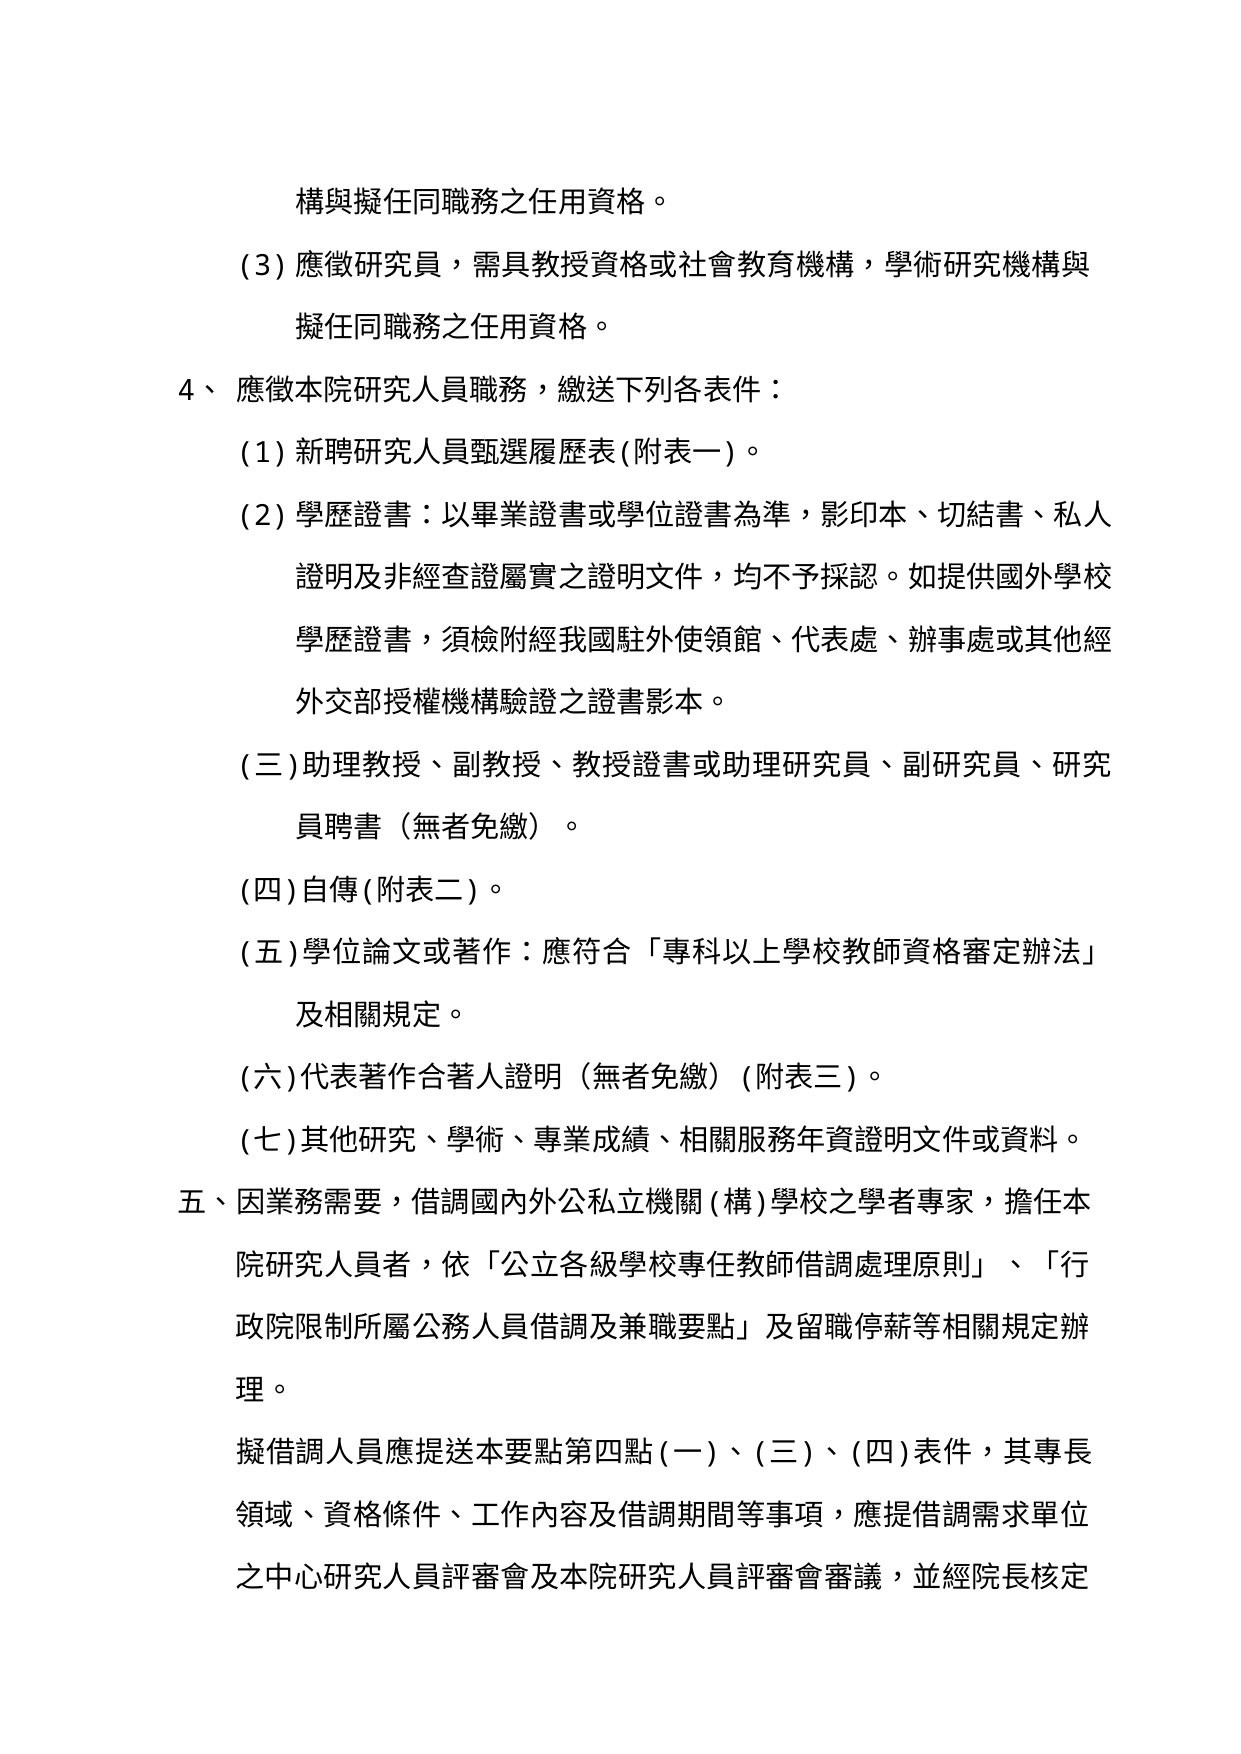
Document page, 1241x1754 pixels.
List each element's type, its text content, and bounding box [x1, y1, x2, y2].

text (四)自傳(附表二)。 [221, 846, 1113, 908]
list 應徵研究員，需具教授資格或社會教育機構，學術研究機構與擬任同職務之任用資格。 [236, 221, 1092, 346]
list 學歷證書：以畢業證書或學位證書為準，影印本、切結書、私人證明及非經查證屬實之證明文件，均不予採認。如提供國外學校學歷證書，須檢附經我國駐外使領館、代表處、辦事處或其他經外交部授權機構驗證之證書影本。 [236, 471, 1113, 721]
list 新聘研究人員甄選履歷表(附表一)。 [236, 408, 1113, 471]
list 構與擬任同職務之任用資格。 [236, 158, 1092, 221]
text (三)助理教授、副教授、教授證書或助理研究員、副研究員、研究員聘書（無者免繳）。 [236, 721, 1113, 846]
text (六)代表著作合著人證明（無者免繳）(附表三)。 [221, 1033, 1113, 1096]
list 應徵本院研究人員職務，繳送下列各表件： [177, 346, 1092, 408]
text (五)學位論文或著作：應符合「專科以上學校教師資格審定辦法」及相關規定。 [236, 908, 1113, 1033]
text 擬借調人員應提送本要點第四點(一)、(三)、(四)表件，其專長領域、資格條件、工作內容及借調期間等事項，應提借調需求單位之中心研究人員評審會及本院研究人員評審會審議，並經院長核定 [235, 1408, 1092, 1596]
text 五、因業務需要，借調國內外公私立機關(構)學校之學者專家，擔任本院研究人員者，依「公立各級學校專任教師借調處理原則」、「行政院限制所屬公務人員借調及兼職要點」及留職停薪等相關規定辦理。 [177, 1158, 1092, 1408]
text (七)其他研究、學術、專業成績、相關服務年資證明文件或資料。 [221, 1096, 1113, 1158]
